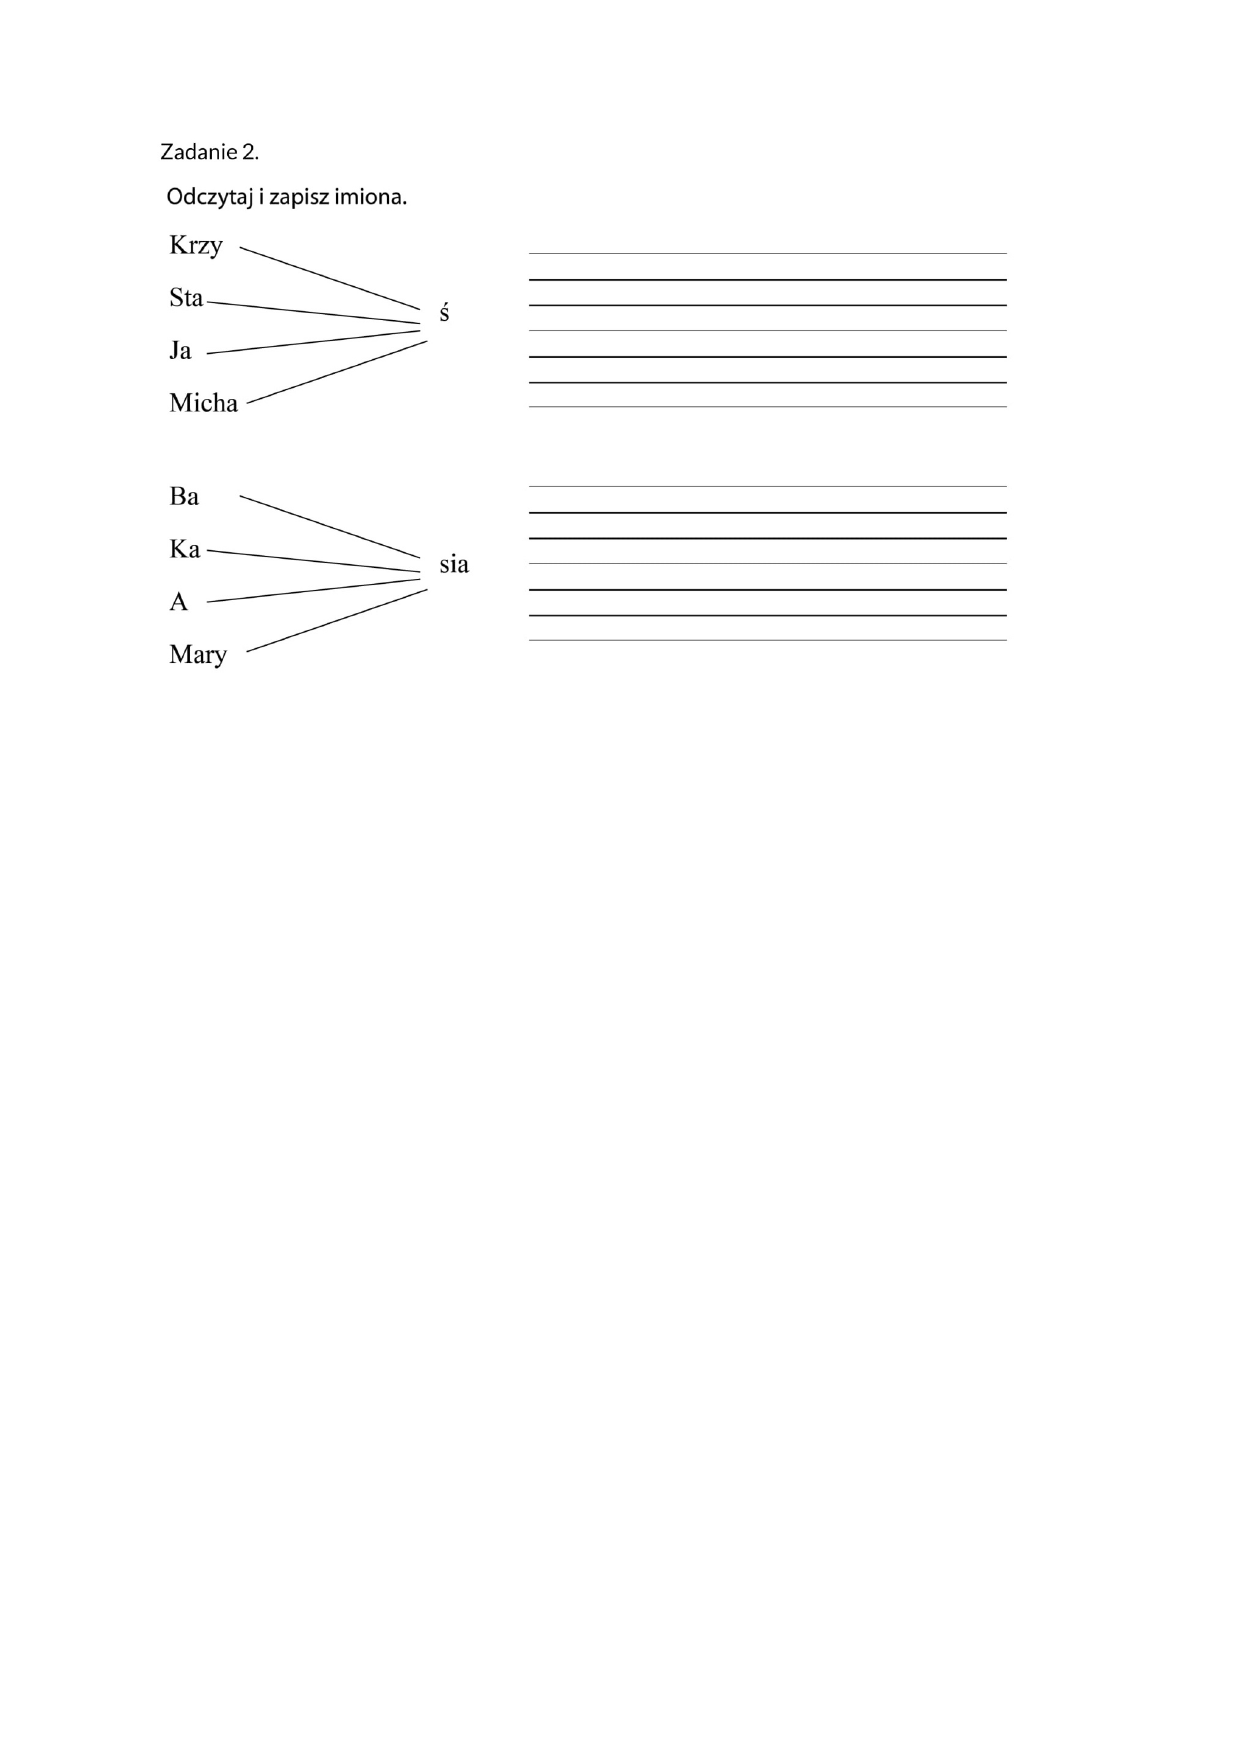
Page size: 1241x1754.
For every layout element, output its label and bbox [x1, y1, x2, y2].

picture [118, 118, 1123, 741]
